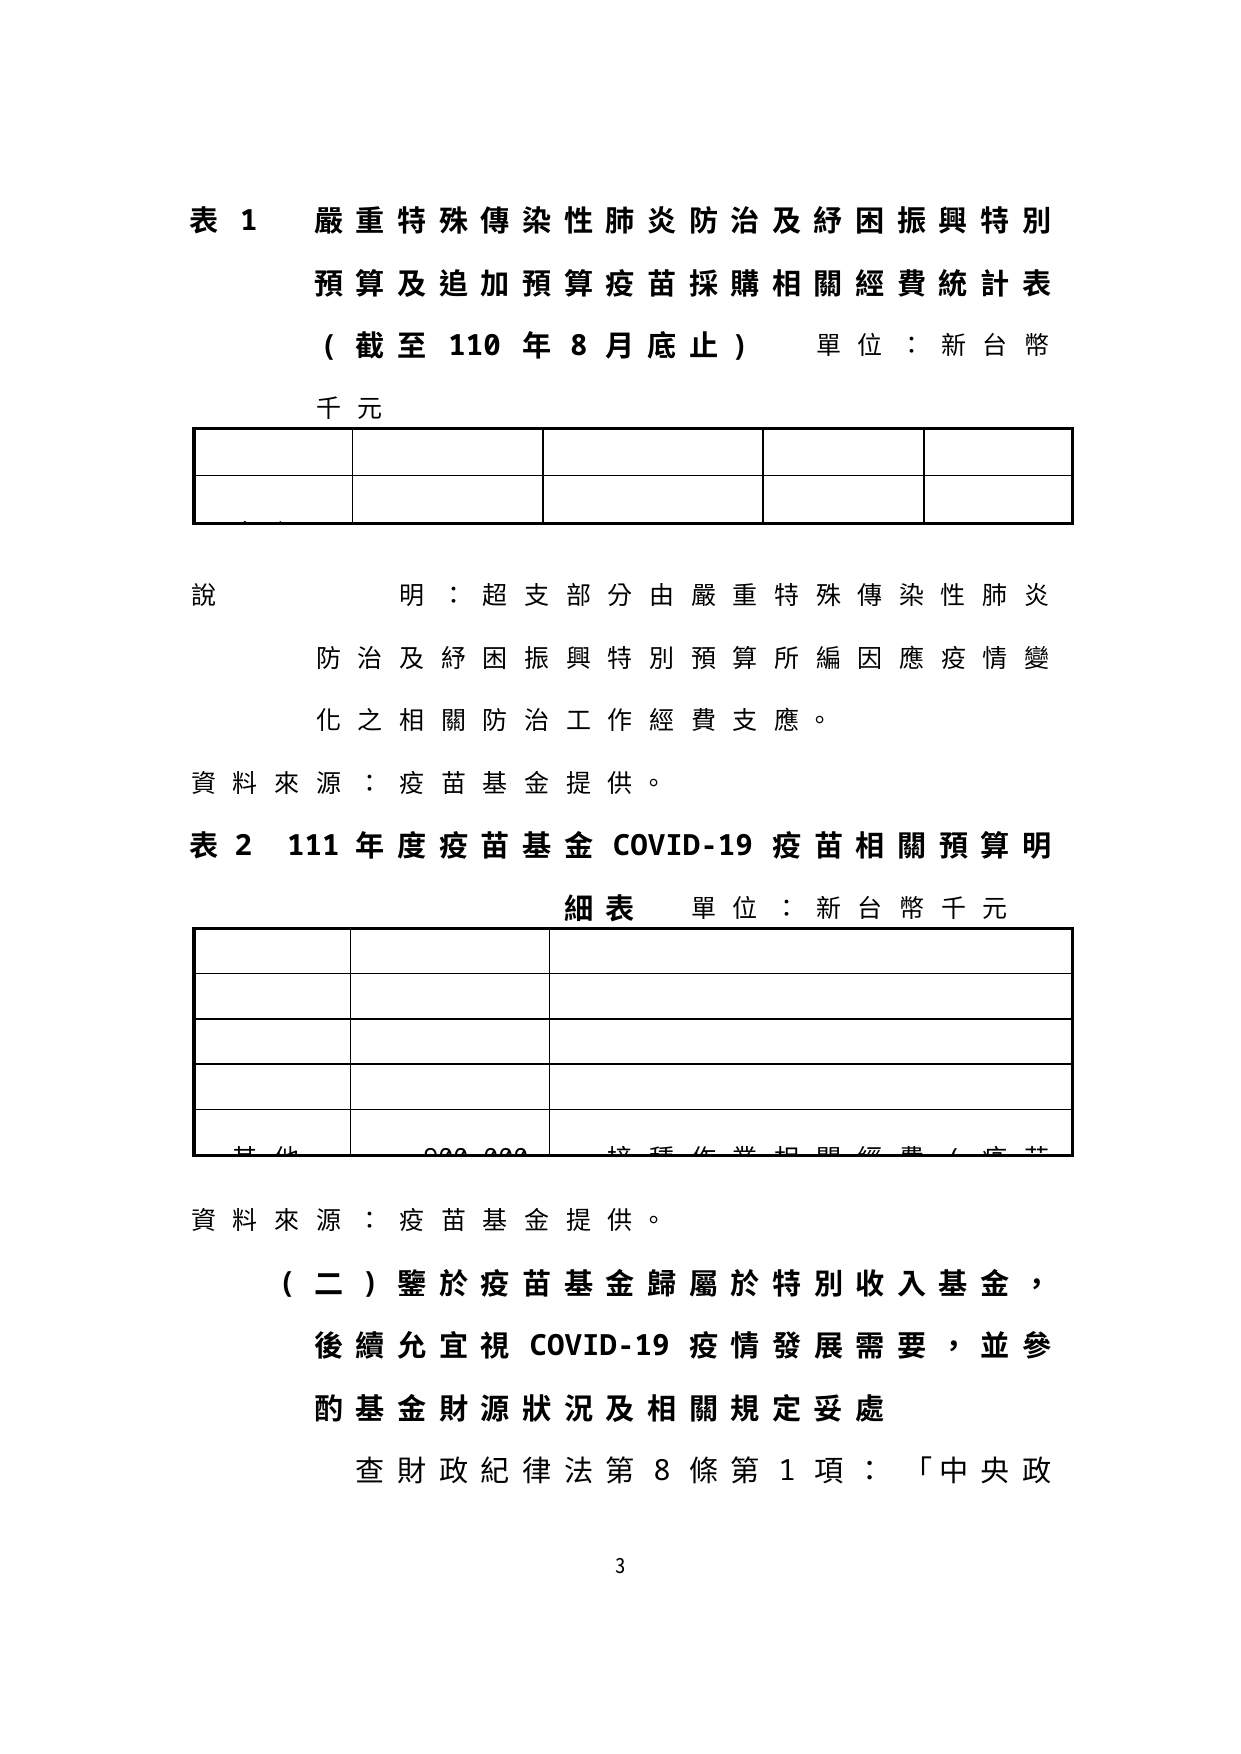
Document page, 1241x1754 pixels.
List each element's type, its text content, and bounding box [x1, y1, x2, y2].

text (二)鑒於疫苗基金歸屬於特別收入基金，後續允宜視COVID-19疫情發展需要，並參酌基金財源狀況及相關規定妥處 [242, 1240, 1058, 1427]
table_header 金額 [351, 930, 549, 972]
table_cell 16,466,934 [764, 476, 923, 522]
table_cell 0.1千元×10,000,000劑×1.1 [550, 1065, 1071, 1108]
table_cell 處置費 [196, 1065, 350, 1108]
text 查財政紀律法第8條第1項：「中央政府非營業特種基金須依法律或配合重要施政需要，按預算法第四條規定，並應具備特（指）定資金來源，始得設立。」、預算法第4條第2款第5目：「有特定收入來源而供特殊用途者，為特別收入基金。」及審計部審核109年度中央政府總決算附屬單位決算及綜計表繕發審核通知略以，部分特別收入基金仰賴公庫撥補或可用資金不足，因基金來源不敷支應年度所需經費，增加公庫負擔，允宜檢討改善。基此，疫苗基金應具備適足財源，不宜長期仰賴公庫撥款，後續允宜視COVID-19疫情發展，依基金財源狀況並參酌上開規定妥處。 [271, 1427, 1058, 1490]
table_header 實際經費 [544, 430, 762, 474]
text 說 明：超支部分由嚴重特殊傳染性肺炎防治及紓困振興特別預算所編因應疫情變化之相關防治工作經費支應。 [183, 552, 1058, 740]
table_cell 其他 [196, 1110, 350, 1154]
table_cell 疫苗購置費 [196, 1020, 350, 1063]
table_header 預算數 [353, 430, 542, 474]
table_header 說明 [550, 930, 1071, 972]
table_header 應付數 [764, 430, 923, 474]
table_cell 10,000,000 [351, 1020, 549, 1063]
text 表2 111年度疫苗基金COVID-19疫苗相關預算明細表 單位：新台幣千元 [183, 802, 1058, 927]
table_cell 1千元×10,000,000劑 [550, 1020, 1071, 1063]
table_cell 12,000,000 [351, 974, 549, 1018]
table_cell 1,100,000 [351, 1065, 549, 1108]
table_cell 接種作業相關經費(疫苗倉儲物流與配送費用4億元、補助地方政府衛生局或所辦理預防接種作業等相關費用4億餘元及其他耗材9千萬餘元) [550, 1110, 1071, 1154]
text 資料來源：疫苗基金提供。 [183, 1177, 1058, 1240]
table_cell 900,000 [351, 1110, 549, 1154]
text 資料來源：疫苗基金提供。 [183, 740, 1058, 802]
table_cell [550, 974, 1071, 1018]
table_cell 金額 [196, 476, 352, 522]
table_cell 34,000,000 [353, 476, 542, 522]
table_cell 38,156,849 [925, 476, 1071, 522]
table_header 項目 [196, 430, 352, 474]
table_cell 合計 [196, 974, 350, 1018]
text 表1 嚴重特殊傳染性肺炎防治及紓困振興特別預算及追加預算疫苗採購相關經費統計表(截至110年8月底止) 單位：新台幣千元 [183, 177, 1058, 427]
table_header 合計 [925, 430, 1071, 474]
table_cell 21,689,915 [544, 476, 762, 522]
table_header 項目 [196, 930, 350, 972]
